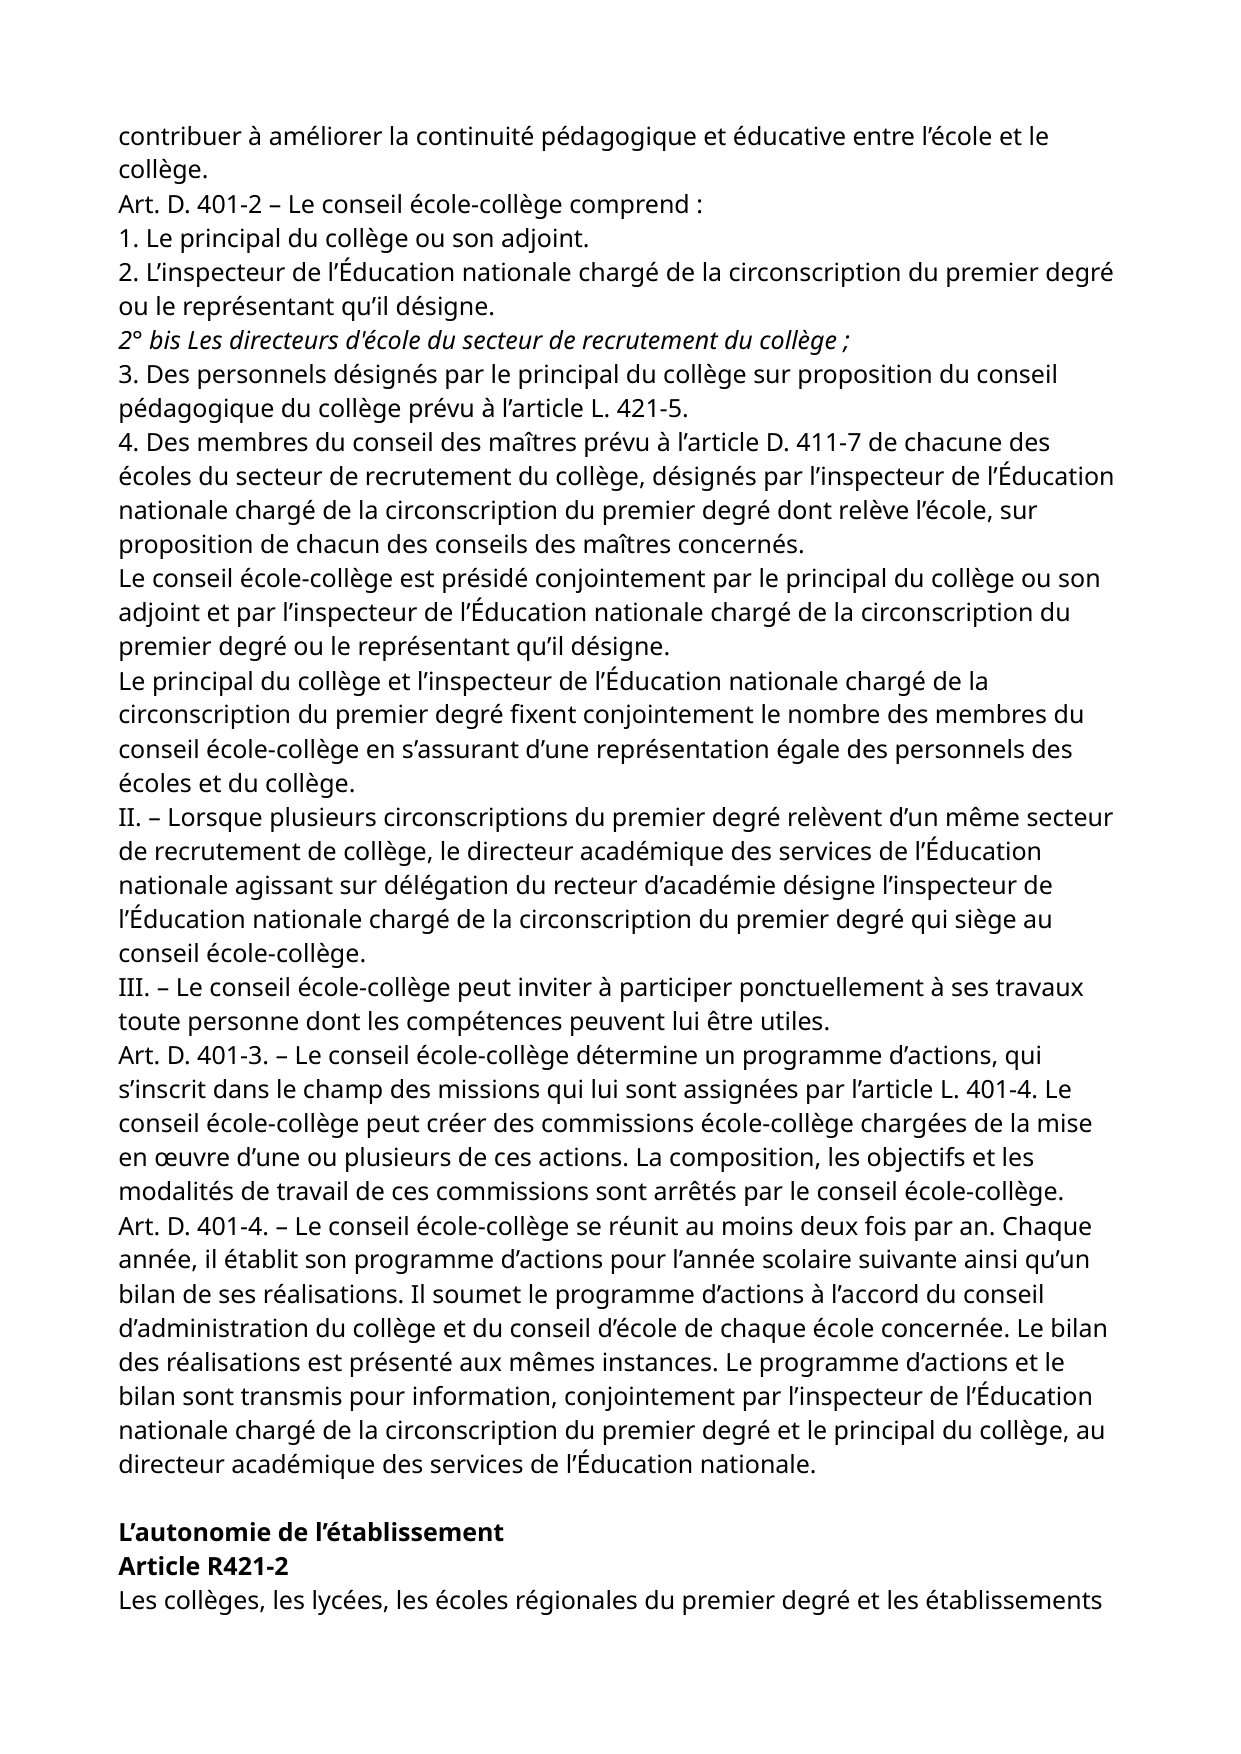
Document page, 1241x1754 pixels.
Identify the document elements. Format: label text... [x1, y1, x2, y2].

text 2° bis Les directeurs d'école du secteur de recrutement du collège ; [118, 322, 1122, 357]
text L’autonomie de l’établissement [118, 1515, 1122, 1549]
text 3. Des personnels désignés par le principal du collège sur proposition du conseil pédagogique du collège prévu à l’article L. 421-5. [118, 357, 1122, 425]
text 4. Des membres du conseil des maîtres prévu à l’article D. 411-7 de chacune des écoles du secteur de recrutement du collège, désignés par l’inspecteur de l’Éducation nationale chargé de la circonscription du premier degré dont relève l’école, sur proposition de chacun des conseils des maîtres concernés. [118, 425, 1122, 561]
text 1. Le principal du collège ou son adjoint. [118, 220, 1122, 254]
text Le conseil école-collège est présidé conjointement par le principal du collège ou son adjoint et par l’inspecteur de l’Éducation nationale chargé de la circonscription du premier degré ou le représentant qu’il désigne. [118, 561, 1122, 663]
text contribuer à améliorer la continuité pédagogique et éducative entre l’école et le collège. [118, 118, 1122, 186]
text Art. D. 401-3. – Le conseil école-collège détermine un programme d’actions, qui s’inscrit dans le champ des missions qui lui sont assignées par l’article L. 401-4. Le conseil école-collège peut créer des commissions école-collège chargées de la mise en œuvre d’une ou plusieurs de ces actions. La composition, les objectifs et les modalités de travail de ces commissions sont arrêtés par le conseil école-collège. [118, 1038, 1122, 1208]
text Art. D. 401-4. – Le conseil école-collège se réunit au moins deux fois par an. Chaque année, il établit son programme d’actions pour l’année scolaire suivante ainsi qu’un bilan de ses réalisations. Il soumet le programme d’actions à l’accord du conseil d’administration du collège et du conseil d’école de chaque école concernée. Le bilan des réalisations est présenté aux mêmes instances. Le programme d’actions et le bilan sont transmis pour information, conjointement par l’inspecteur de l’Éducation nationale chargé de la circonscription du premier degré et le principal du collège, au directeur académique des services de l’Éducation nationale. [118, 1208, 1122, 1481]
text Le principal du collège et l’inspecteur de l’Éducation nationale chargé de la circonscription du premier degré fixent conjointement le nombre des membres du conseil école-collège en s’assurant d’une représentation égale des personnels des écoles et du collège. [118, 663, 1122, 799]
text Les collèges, les lycées, les écoles régionales du premier degré et les établissements [118, 1583, 1122, 1617]
text III. – Le conseil école-collège peut inviter à participer ponctuellement à ses travaux toute personne dont les compétences peuvent lui être utiles. [118, 970, 1122, 1038]
text Article R421-2 [118, 1549, 1122, 1583]
text Art. D. 401-2 – Le conseil école-collège comprend : [118, 186, 1122, 220]
text 2. L’inspecteur de l’Éducation nationale chargé de la circonscription du premier degré ou le représentant qu’il désigne. [118, 254, 1122, 322]
text II. – Lorsque plusieurs circonscriptions du premier degré relèvent d’un même secteur de recrutement de collège, le directeur académique des services de l’Éducation nationale agissant sur délégation du recteur d’académie désigne l’inspecteur de l’Éducation nationale chargé de la circonscription du premier degré qui siège au conseil école-collège. [118, 799, 1122, 970]
